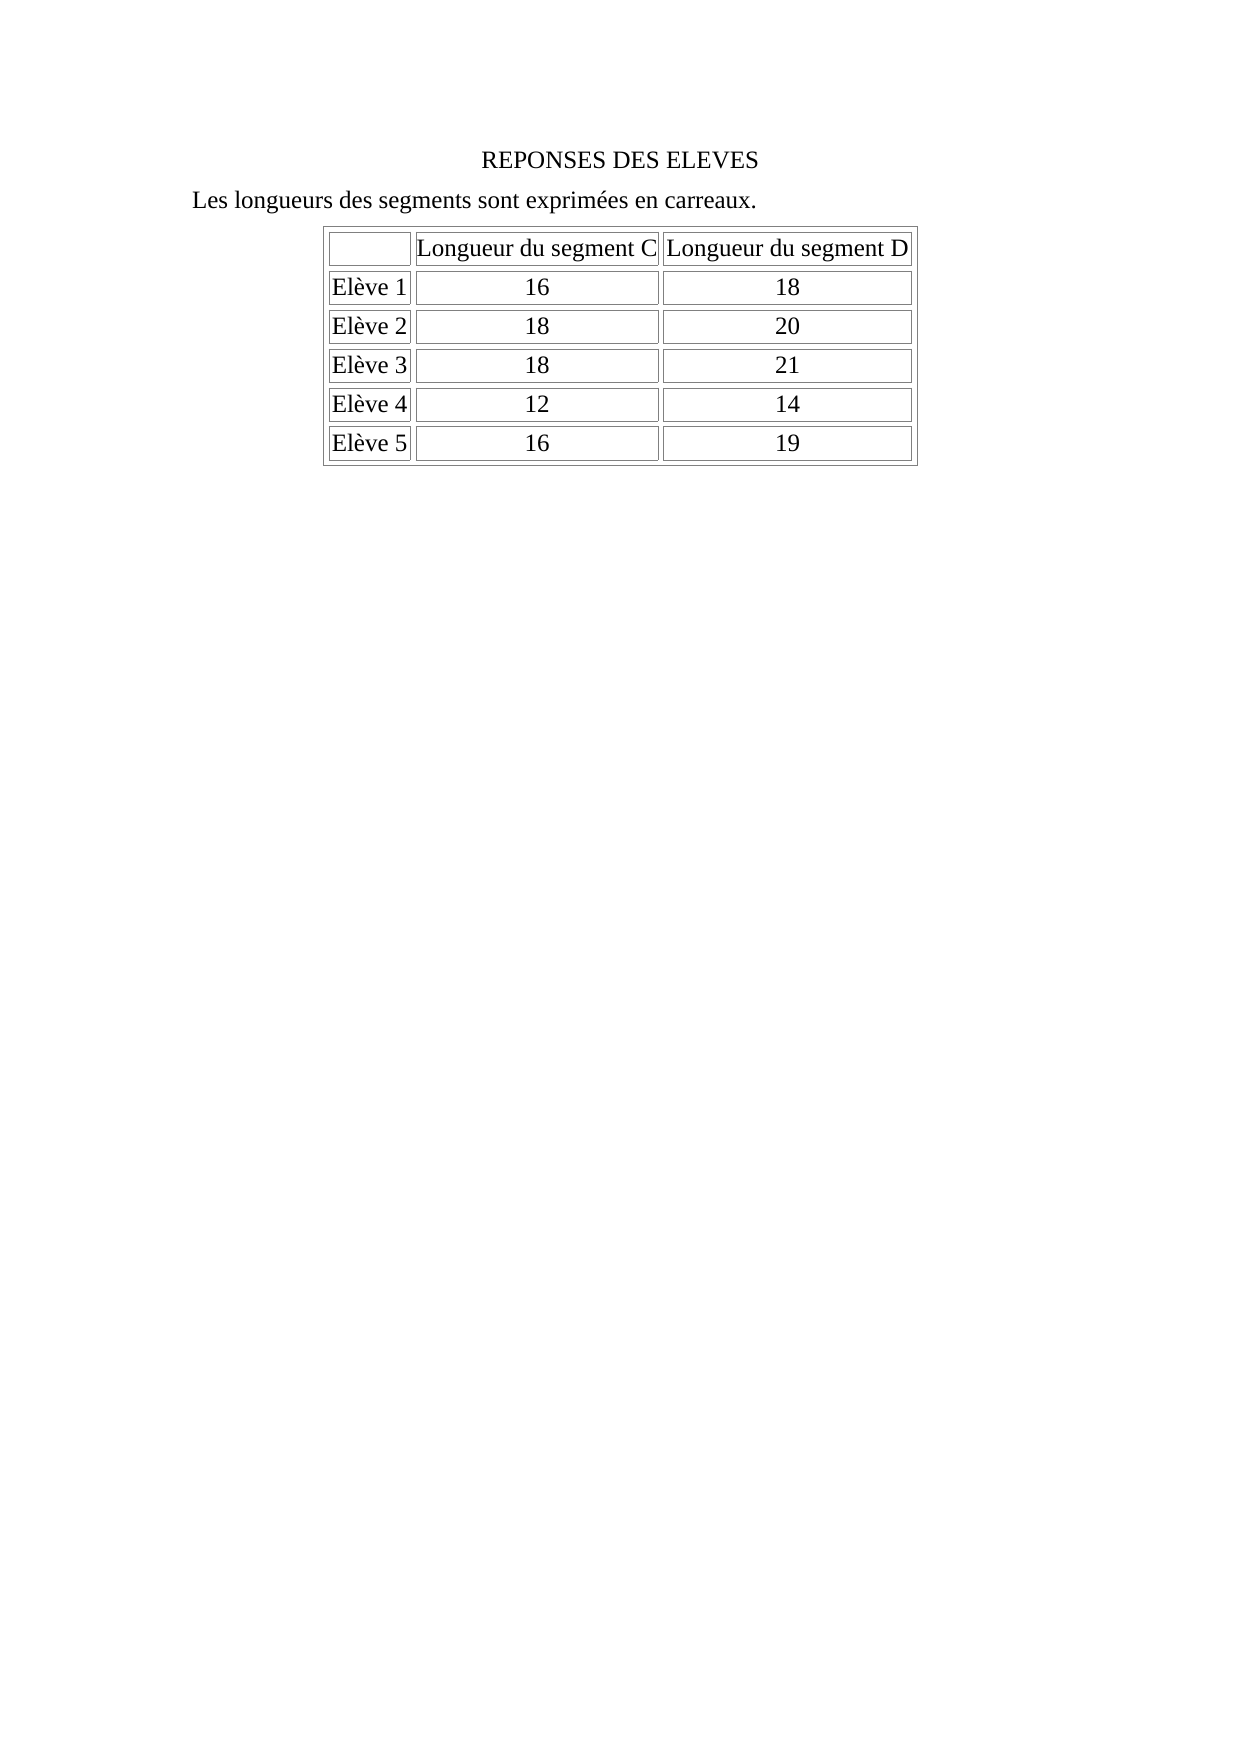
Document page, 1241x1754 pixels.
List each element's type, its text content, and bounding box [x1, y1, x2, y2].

table_cell 12 [413, 382, 661, 421]
table_cell 16 [413, 265, 661, 304]
table_cell 18 [413, 304, 661, 343]
table_cell 16 [413, 421, 661, 460]
table_cell Elève 2 [326, 304, 413, 343]
list Les longueurs des segments sont exprimées en carreaux. [162, 186, 1122, 214]
table_cell 21 [661, 343, 914, 382]
table_cell Elève 1 [326, 265, 413, 304]
table_header [330, 233, 410, 265]
table_cell 20 [661, 304, 914, 343]
table_cell 18 [661, 265, 914, 304]
text REPONSES DES ELEVES [118, 146, 1122, 173]
table_header [326, 227, 413, 265]
table_cell Elève 3 [326, 343, 413, 382]
table_header Longueur du segment D [661, 227, 914, 265]
table_header Longueur du segment C [413, 227, 661, 265]
table_cell 14 [661, 382, 914, 421]
table_cell Elève 4 [326, 382, 413, 421]
table_cell 19 [661, 421, 914, 460]
table_cell Elève 5 [326, 421, 413, 460]
table_cell 18 [413, 343, 661, 382]
